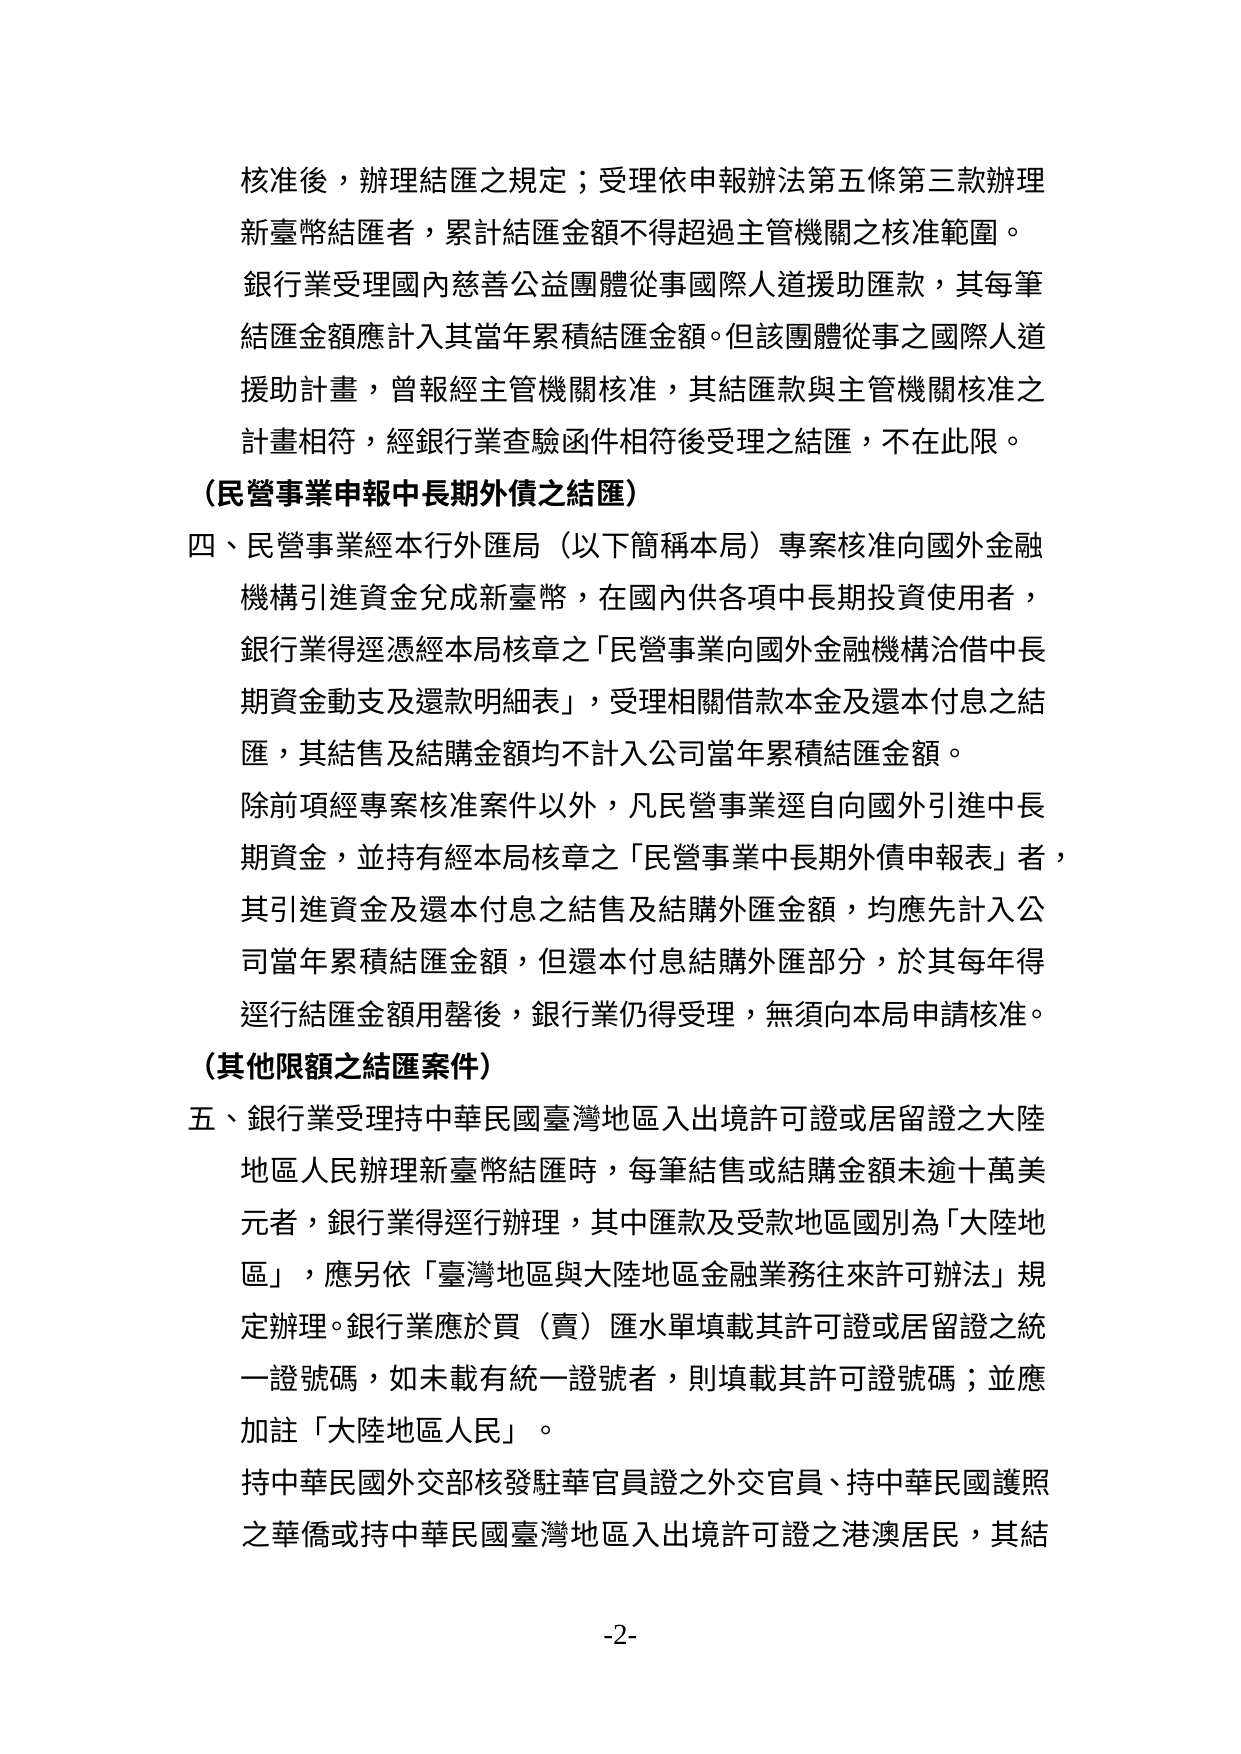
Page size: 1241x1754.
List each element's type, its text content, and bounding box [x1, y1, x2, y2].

text 四、民營事業經本行外匯局（以下簡稱本局）專案核准向國外金融機構引進資金兌成新臺幣，在國內供各項中長期投資使用者，銀行業得逕憑經本局核章之「民營事業向國外金融機構洽借中長期資金動支及還款明細表」，受理相關借款本金及還本付息之結匯，其結售及結購金額均不計入公司當年累積結匯金額。 [187, 514, 1046, 775]
text 五、銀行業受理持中華民國臺灣地區入出境許可證或居留證之大陸地區人民辦理新臺幣結匯時，每筆結售或結購金額未逾十萬美元者，銀行業得逕行辦理，其中匯款及受款地區國別為「大陸地區」，應另依「臺灣地區與大陸地區金融業務往來許可辦法」規定辦理。銀行業應於買（賣）匯水單填載其許可證或居留證之統一證號碼，如未載有統一證號者，則填載其許可證號碼；並應加註「大陸地區人民」。 [187, 1087, 1046, 1452]
text （民營事業申報中長期外債之結匯） [187, 462, 1050, 514]
text 持中華民國外交部核發駐華官員證之外交官員、持中華民國護照之華僑或持中華民國臺灣地區入出境許可證之港澳居民，其結 [241, 1452, 1050, 1556]
text （其他限額之結匯案件） [187, 1035, 1050, 1087]
text 除前項經專案核准案件以外，凡民營事業逕自向國外引進中長期資金，並持有經本局核章之「民營事業中長期外債申報表」者，其引進資金及還本付息之結售及結購外匯金額，均應先計入公司當年累積結匯金額，但還本付息結購外匯部分，於其每年得逕行結匯金額用罄後，銀行業仍得受理，無須向本局申請核准。 [240, 775, 1046, 1035]
text 三、銀行業受理依申報辦法第四條第一項第四款辦理新臺幣結匯時，應注意每筆結匯金額以十萬美元為限，並應預防申報義務人將大額結匯款化整為零，以規避須依申報辦法第六條向本行申請核准後，辦理結匯之規定；受理依申報辦法第五條第三款辦理新臺幣結匯者，累計結匯金額不得超過主管機關之核准範圍。 [187, 150, 1046, 254]
text 銀行業受理國內慈善公益團體從事國際人道援助匯款，其每筆結匯金額應計入其當年累積結匯金額。但該團體從事之國際人道援助計畫，曾報經主管機關核准，其結匯款與主管機關核准之計畫相符，經銀行業查驗函件相符後受理之結匯，不在此限。 [240, 254, 1046, 462]
